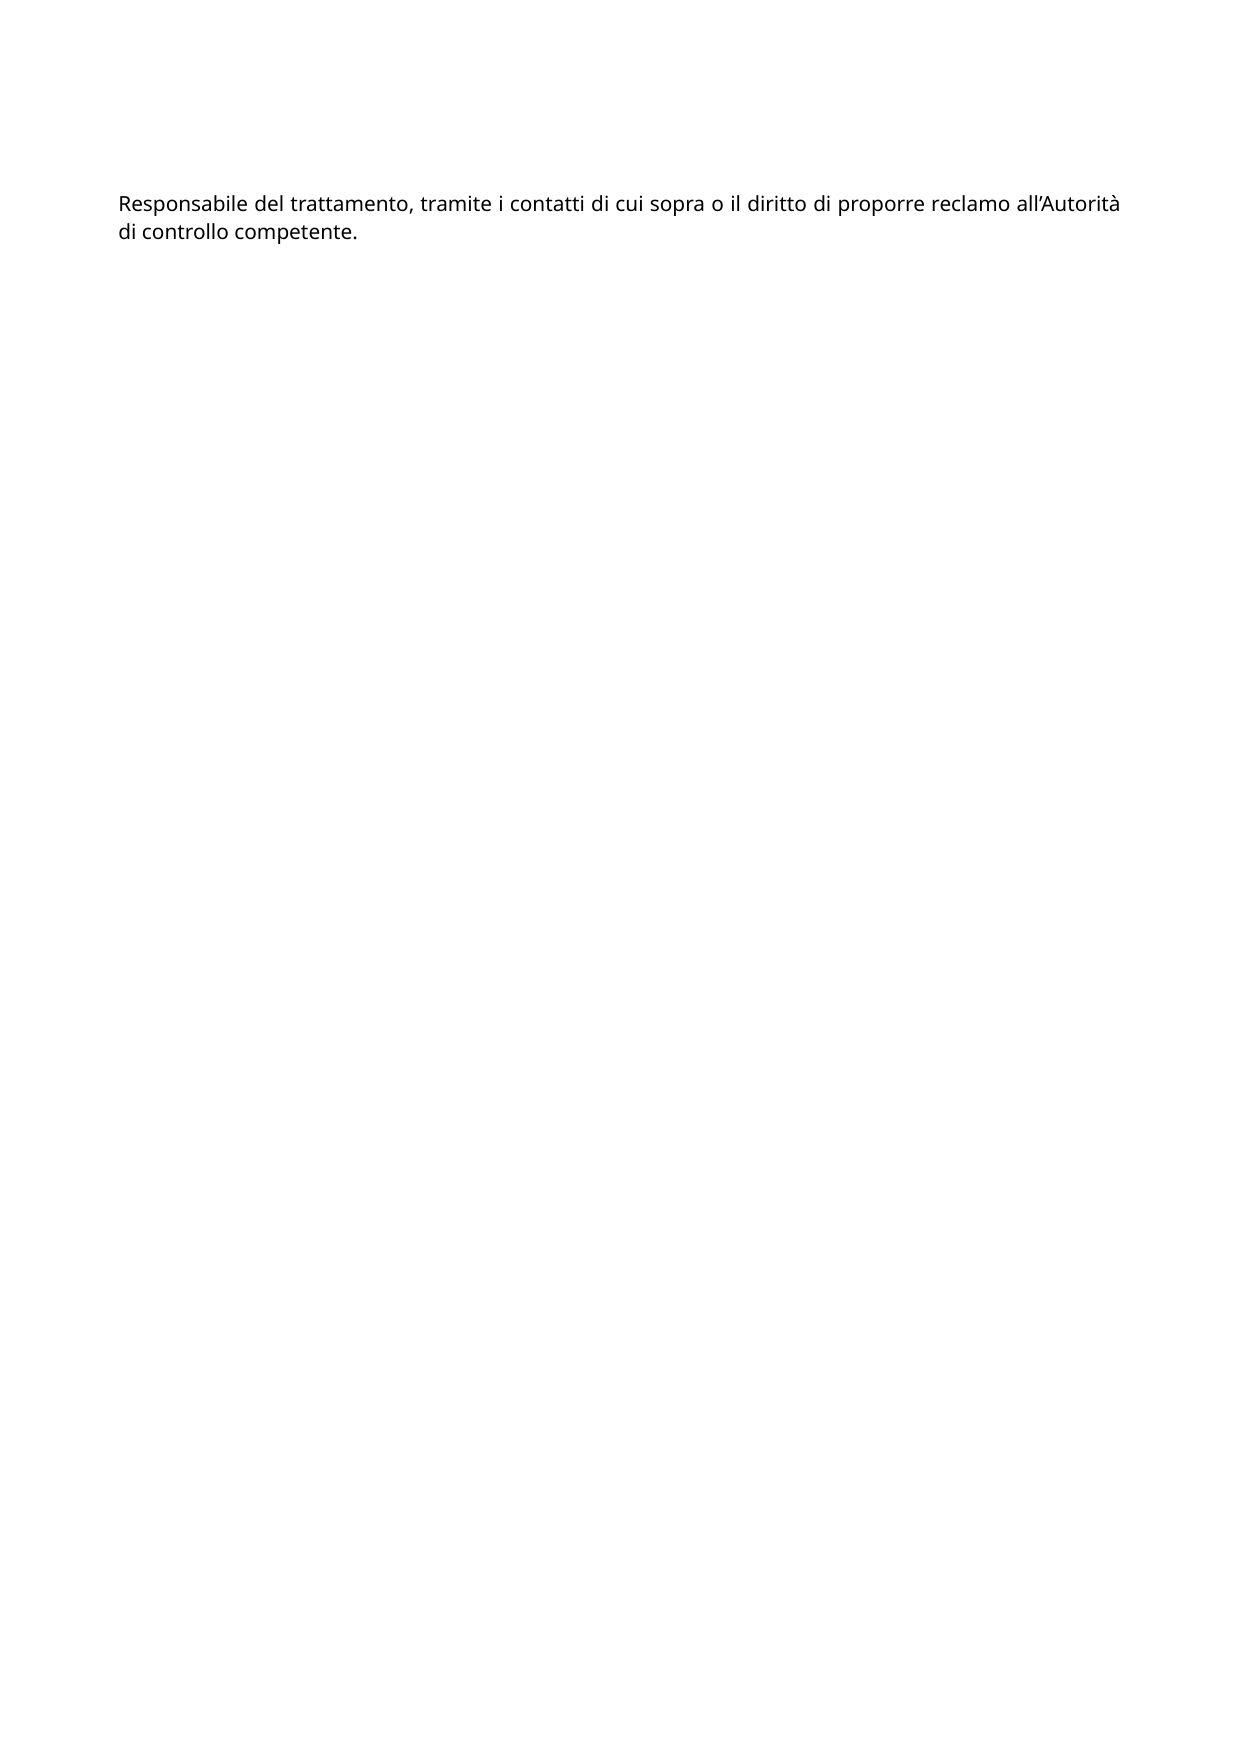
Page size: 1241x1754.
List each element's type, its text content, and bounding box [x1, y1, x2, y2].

text Responsabile del trattamento, tramite i contatti di cui sopra o il diritto di proporre reclamo all’Autorità di controllo competente. [118, 189, 1122, 246]
